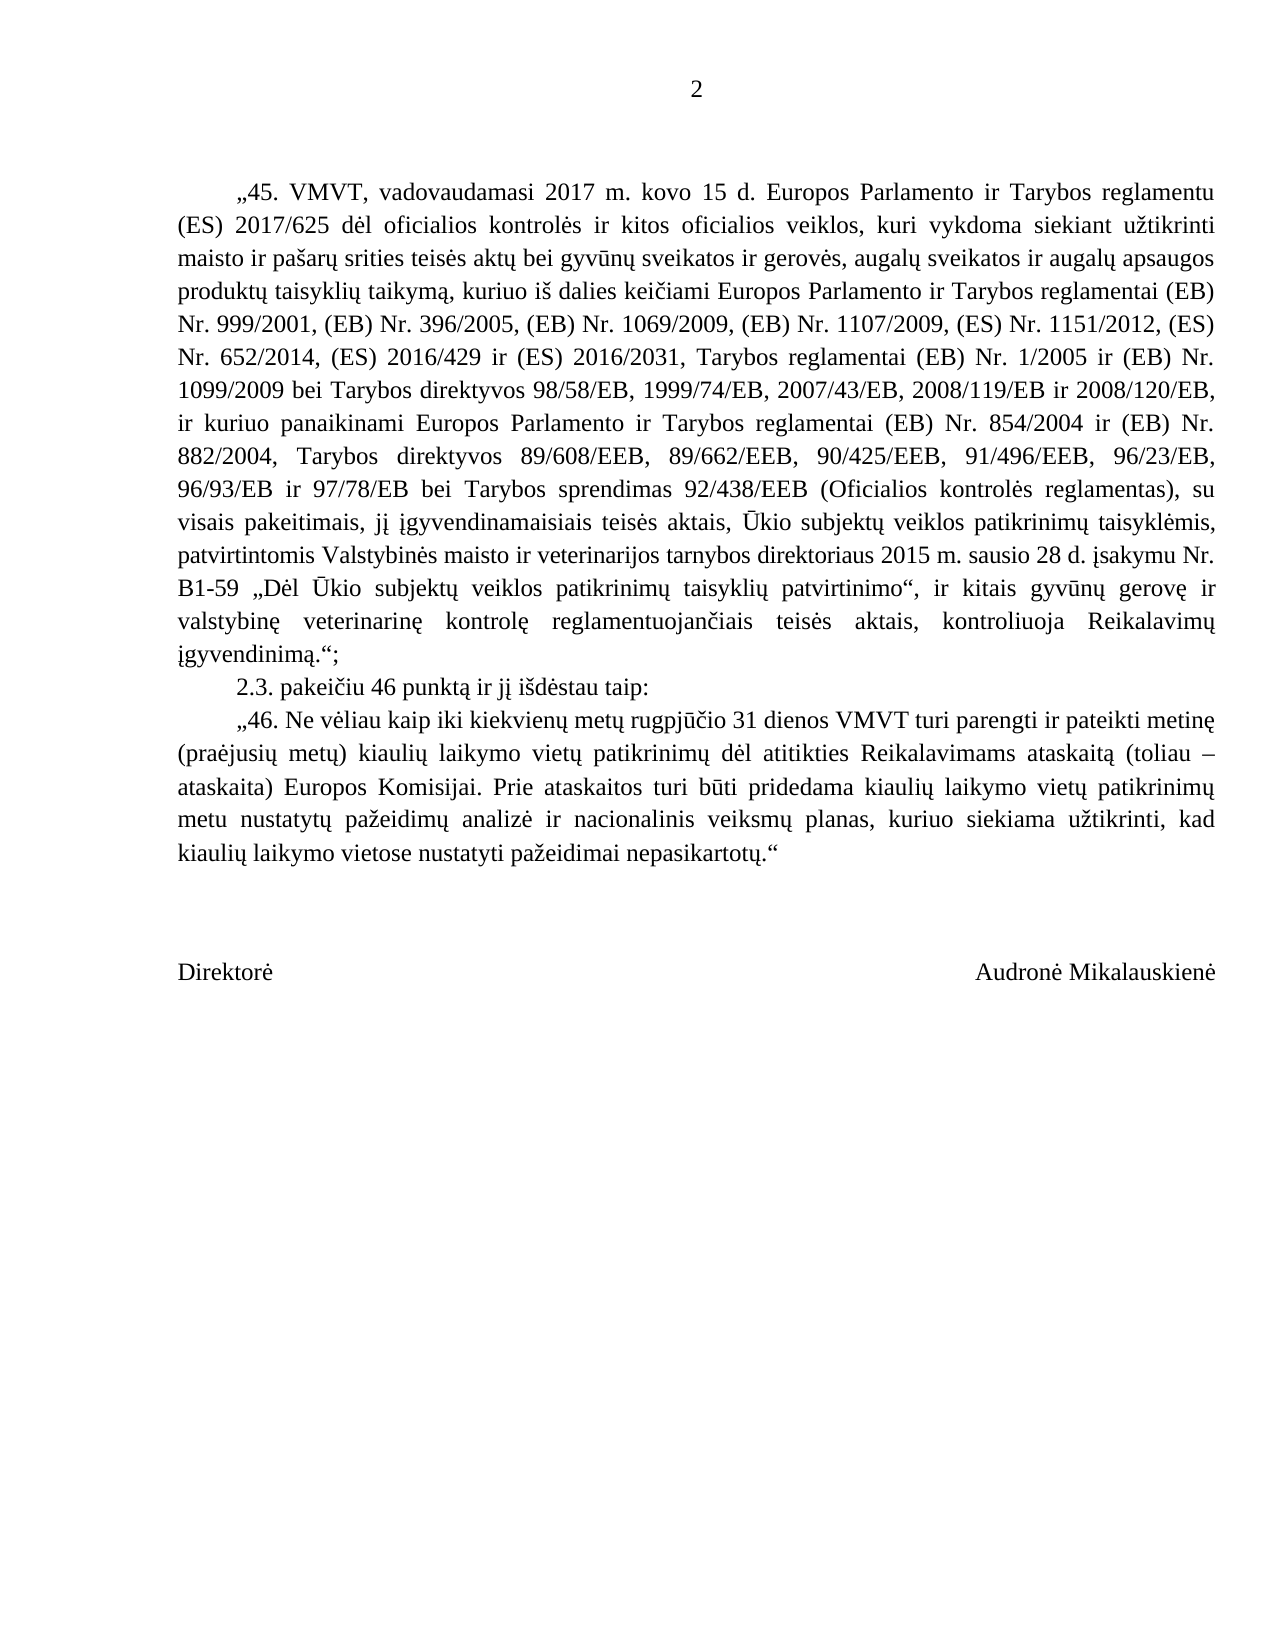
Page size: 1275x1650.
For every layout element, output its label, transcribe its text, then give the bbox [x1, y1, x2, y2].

text 2.3. pakeičiu 46 punktą ir jį išdėstau taip: [177, 672, 1216, 701]
text „46. Ne vėliau kaip iki kiekvienų metų rugpjūčio 31 dienos VMVT turi parengti ir pateikti metinę (praėjusių metų) kiaulių laikymo vietų patikrinimų dėl atitikties Reikalavimams ataskaitą (toliau – ataskaita) Europos Komisijai. Prie ataskaitos turi būti pridedama kiaulių laikymo vietų patikrinimų metu nustatytų pažeidimų analizė ir nacionalinis veiksmų planas, kuriuo siekiama užtikrinti, kad kiaulių laikymo vietose nustatyti pažeidimai nepasikartotų.“ [177, 706, 1216, 866]
text „45. VMVT, vadovaudamasi 2017 m. kovo 15 d. Europos Parlamento ir Tarybos reglamentu (ES) 2017/625 dėl oficialios kontrolės ir kitos oficialios veiklos, kuri vykdoma siekiant užtikrinti maisto ir pašarų srities teisės aktų bei gyvūnų sveikatos ir gerovės, augalų sveikatos ir augalų apsaugos produktų taisyklių taikymą, kuriuo iš dalies keičiami Europos Parlamento ir Tarybos reglamentai (EB) Nr. 999/2001, (EB) Nr. 396/2005, (EB) Nr. 1069/2009, (EB) Nr. 1107/2009, (ES) Nr. 1151/2012, (ES) Nr. 652/2014, (ES) 2016/429 ir (ES) 2016/2031, Tarybos reglamentai (EB) Nr. 1/2005 ir (EB) Nr. 1099/2009 bei Tarybos direktyvos 98/58/EB, 1999/74/EB, 2007/43/EB, 2008/119/EB ir 2008/120/EB, ir kuriuo panaikinami Europos Parlamento ir Tarybos reglamentai (EB) Nr. 854/2004 ir (EB) Nr. 882/2004, Tarybos direktyvos 89/608/EEB, 89/662/EEB, 90/425/EEB, 91/496/EEB, 96/23/EB, 96/93/EB ir 97/78/EB bei Tarybos sprendimas 92/438/EEB (Oficialios kontrolės reglamentas), su visais pakeitimais, jį įgyvendinamaisiais teisės aktais, Ūkio subjektų veiklos patikrinimų taisyklėmis, patvirtintomis Valstybinės maisto ir veterinarijos tarnybos direktoriaus 2015 m. sausio 28 d. įsakymu Nr. B1-59 „Dėl Ūkio subjektų veiklos patikrinimų taisyklių patvirtinimo“, ir kitais gyvūnų gerovę ir valstybinę veterinarinę kontrolę reglamentuojančiais teisės aktais, kontroliuoja Reikalavimų įgyvendinimą.“; [177, 177, 1216, 668]
text Direktorė Audronė Mikalauskienė [177, 957, 1216, 986]
